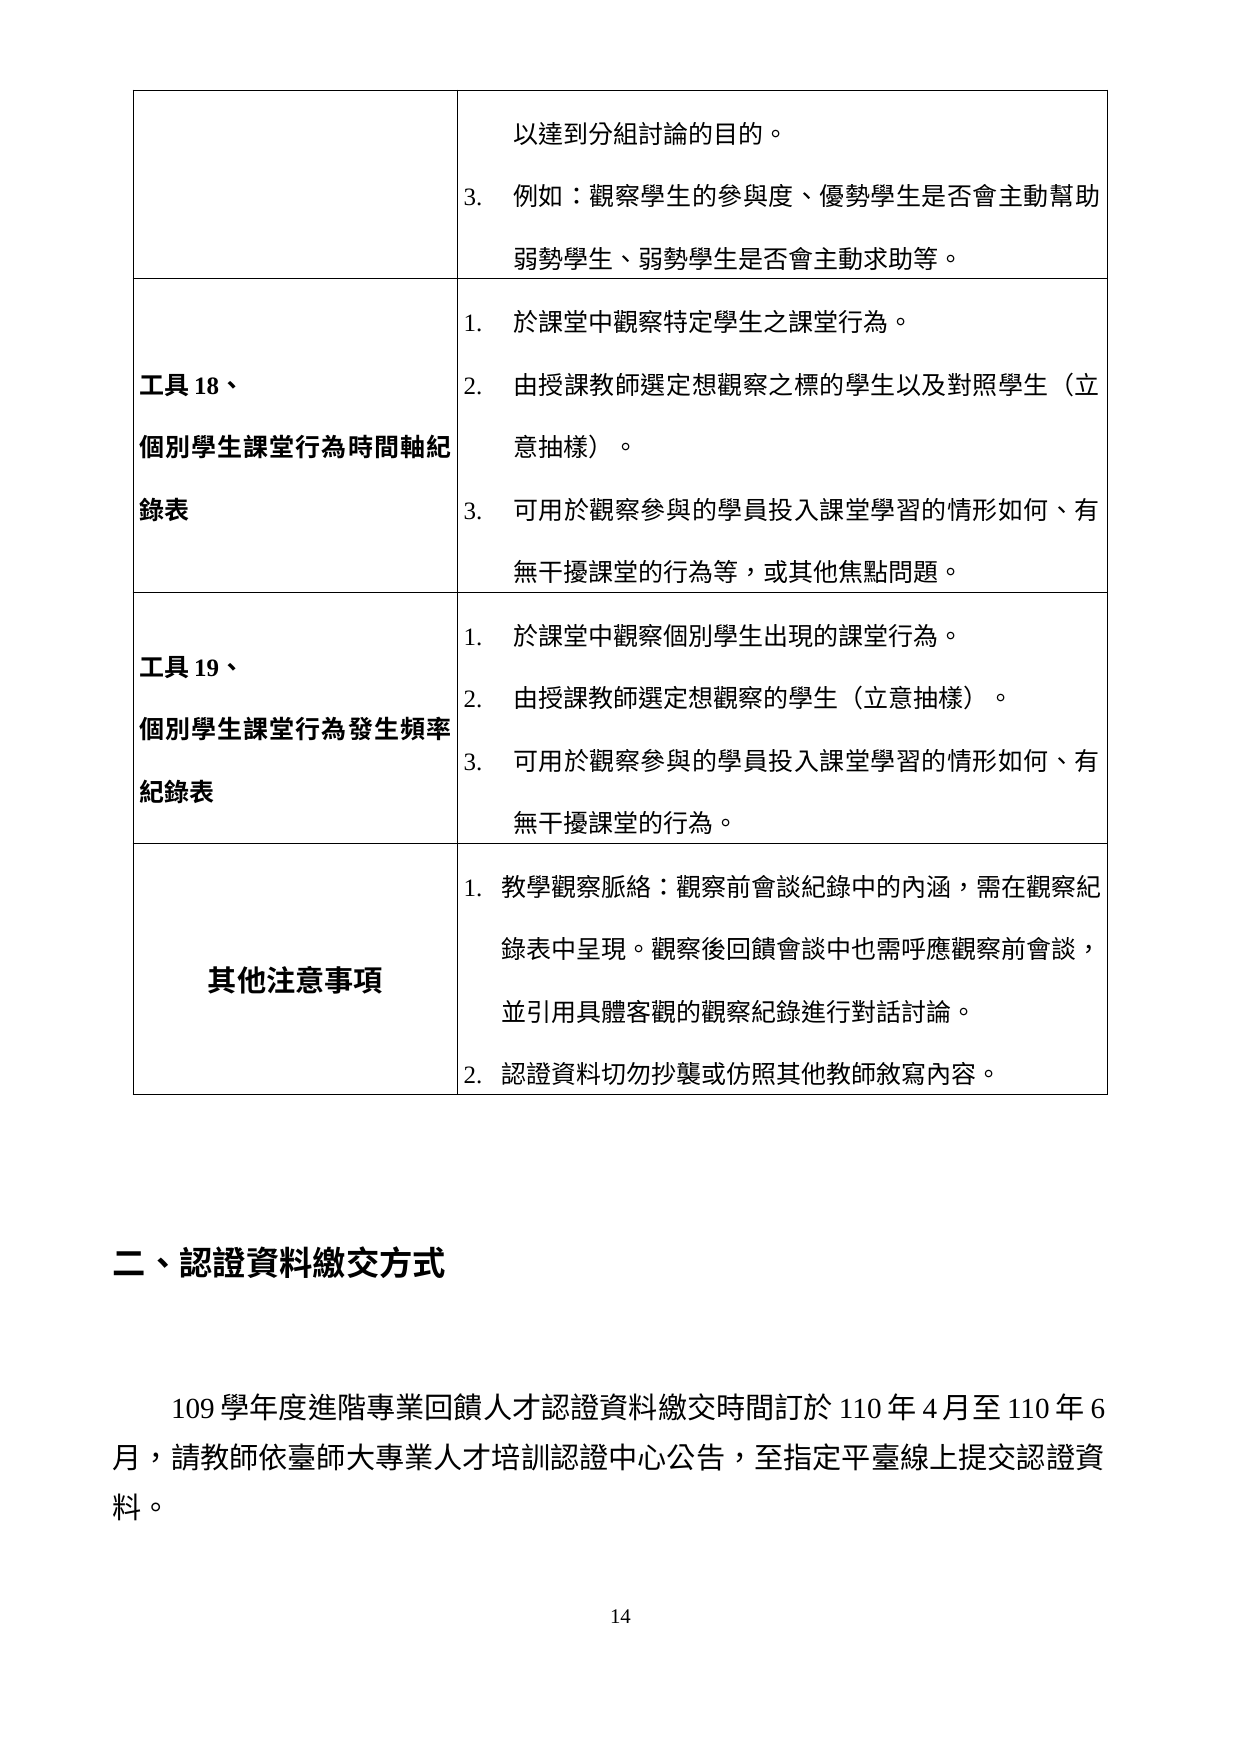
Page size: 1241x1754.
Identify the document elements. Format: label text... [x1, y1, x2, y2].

table_cell 於課堂中觀察個別學生出現的課堂行為。 由授課教師選定想觀察的學生（立意抽樣）。 可用於觀察參與的學員投入課堂學習的情形如何、有無干擾課堂的行為。 [458, 593, 1107, 843]
text 109學年度進階專業回饋人才認證資料繳交時間訂於110年4月至110年6月，請教師依臺師大專業人才培訓認證中心公告，至指定平臺線上提交認證資料。 [112, 1379, 1128, 1529]
table_cell 工具18、 個別學生課堂行為時間軸紀錄表 [134, 279, 457, 592]
table_cell 於課堂中觀察特定學生之課堂行為。 由授課教師選定想觀察之標的學生以及對照學生（立意抽樣）。 可用於觀察參與的學員投入課堂學習的情形如何、有無干擾課堂的行為等，或其他焦點問題。 [458, 279, 1107, 592]
table_cell 教學觀察脈絡：觀察前會談紀錄中的內涵，需在觀察紀錄表中呈現。觀察後回饋會談中也需呼應觀察前會談，並引用具體客觀的觀察紀錄進行對話討論。 認證資料切勿抄襲或仿照其他教師敘寫內容。 [458, 844, 1107, 1094]
table_cell [134, 91, 457, 278]
table_cell 工具19、 個別學生課堂行為發生頻率紀錄表 [134, 593, 457, 843]
subtitle 二、認證資料繳交方式 [112, 1220, 1128, 1282]
table_cell 課堂中進行分組討論時，針對學生表現進行觀察。 可用於觀察學生是否出現授課教師期待的互動行為，以達到分組討論的目的。 例如：觀察學生的參與度、優勢學生是否會主動幫助弱勢學生、弱勢學生是否會主動求助等。 [458, 91, 1107, 278]
table_cell 其他注意事項 [134, 844, 457, 1094]
